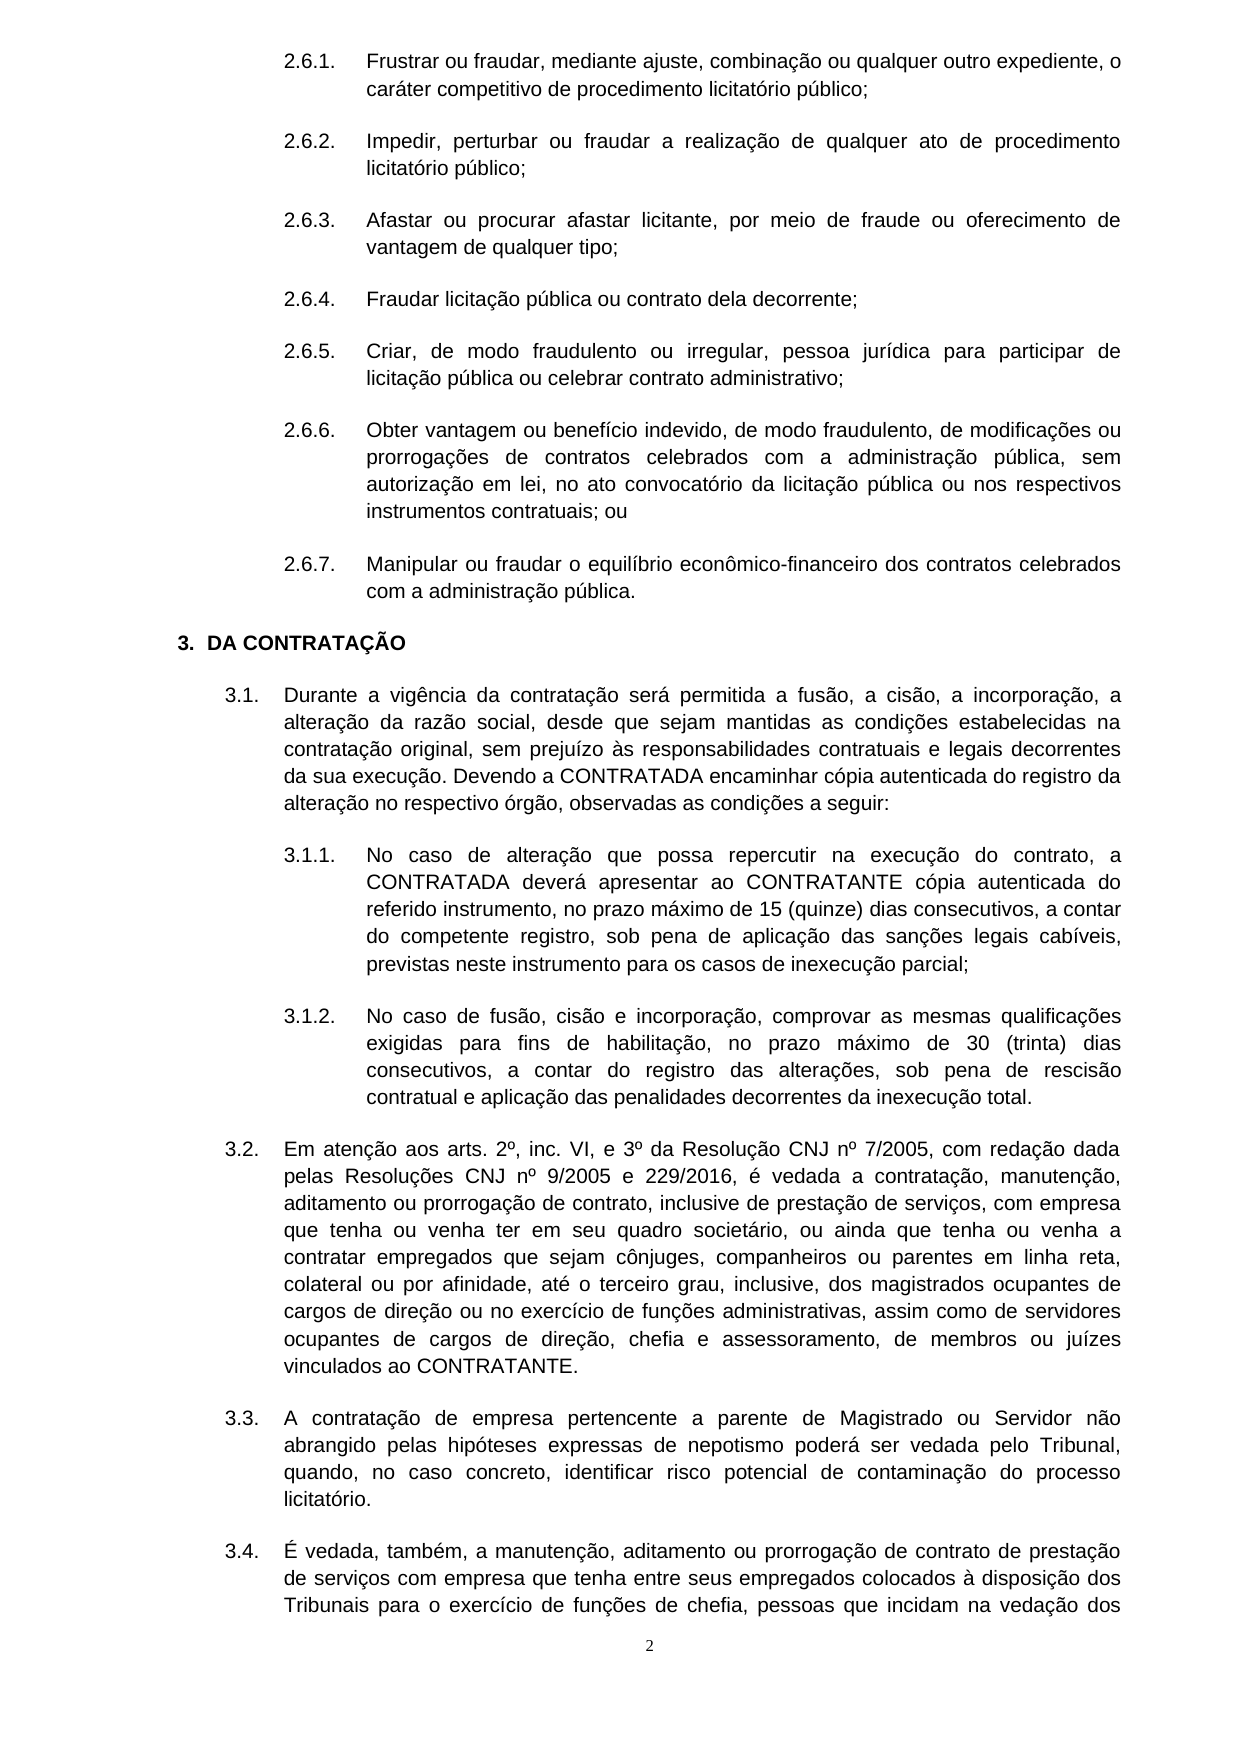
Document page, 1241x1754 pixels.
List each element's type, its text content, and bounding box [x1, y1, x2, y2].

list Frustrar ou fraudar, mediante ajuste, combinação ou qualquer outro expediente, o caráter competitivo de procedimento licitatório público; [283, 47, 1122, 101]
list Fraudar licitação pública ou contrato dela decorrente; [283, 285, 1122, 312]
list No caso de alteração que possa repercutir na execução do contrato, a CONTRATADA deverá apresentar ao CONTRATANTE cópia autenticada do referido instrumento, no prazo máximo de 15 (quinze) dias consecutivos, a contar do competente registro, sob pena de aplicação das sanções legais cabíveis, previstas neste instrumento para os casos de inexecução parcial; [283, 841, 1122, 976]
list No caso de fusão, cisão e incorporação, comprovar as mesmas qualificações exigidas para fins de habilitação, no prazo máximo de 30 (trinta) dias consecutivos, a contar do registro das alterações, sob pena de rescisão contratual e aplicação das penalidades decorrentes da inexecução total. [283, 1001, 1122, 1110]
list Em atenção aos arts. 2º, inc. VI, e 3º da Resolução CNJ nº 7/2005, com redação dada pelas Resoluções CNJ nº 9/2005 e 229/2016, é vedada a contratação, manutenção, aditamento ou prorrogação de contrato, inclusive de prestação de serviços, com empresa que tenha ou venha ter em seu quadro societário, ou ainda que tenha ou venha a contratar empregados que sejam cônjuges, companheiros ou parentes em linha reta, colateral ou por afinidade, até o terceiro grau, inclusive, dos magistrados ocupantes de cargos de direção ou no exercício de funções administrativas, assim como de servidores ocupantes de cargos de direção, chefia e assessoramento, de membros ou juízes vinculados ao CONTRATANTE. [224, 1135, 1122, 1378]
list Criar, de modo fraudulento ou irregular, pessoa jurídica para participar de licitação pública ou celebrar contrato administrativo; [283, 337, 1122, 391]
list Obter vantagem ou benefício indevido, de modo fraudulento, de modificações ou prorrogações de contratos celebrados com a administração pública, sem autorização em lei, no ato convocatório da licitação pública ou nos respectivos instrumentos contratuais; ou [283, 416, 1122, 524]
list Durante a vigência da contratação será permitida a fusão, a cisão, a incorporação, a alteração da razão social, desde que sejam mantidas as condições estabelecidas na contratação original, sem prejuízo às responsabilidades contratuais e legais decorrentes da sua execução. Devendo a CONTRATADA encaminhar cópia autenticada do registro da alteração no respectivo órgão, observadas as condições a seguir: [224, 681, 1122, 816]
list É vedada, também, a manutenção, aditamento ou prorrogação de contrato de prestação de serviços com empresa que tenha entre seus empregados colocados à disposição dos Tribunais para o exercício de funções de chefia, pessoas que incidam na vedação dos [224, 1537, 1122, 1618]
list Manipular ou fraudar o equilíbrio econômico-financeiro dos contratos celebrados com a administração pública. [283, 549, 1122, 603]
list A contratação de empresa pertencente a parente de Magistrado ou Servidor não abrangido pelas hipóteses expressas de nepotismo poderá ser vedada pelo Tribunal, quando, no caso concreto, identificar risco potencial de contaminação do processo licitatório. [224, 1403, 1122, 1512]
list DA CONTRATAÇÃO [177, 628, 1122, 656]
list Afastar ou procurar afastar licitante, por meio de fraude ou oferecimento de vantagem de qualquer tipo; [283, 206, 1122, 260]
list Impedir, perturbar ou fraudar a realização de qualquer ato de procedimento licitatório público; [283, 126, 1122, 181]
